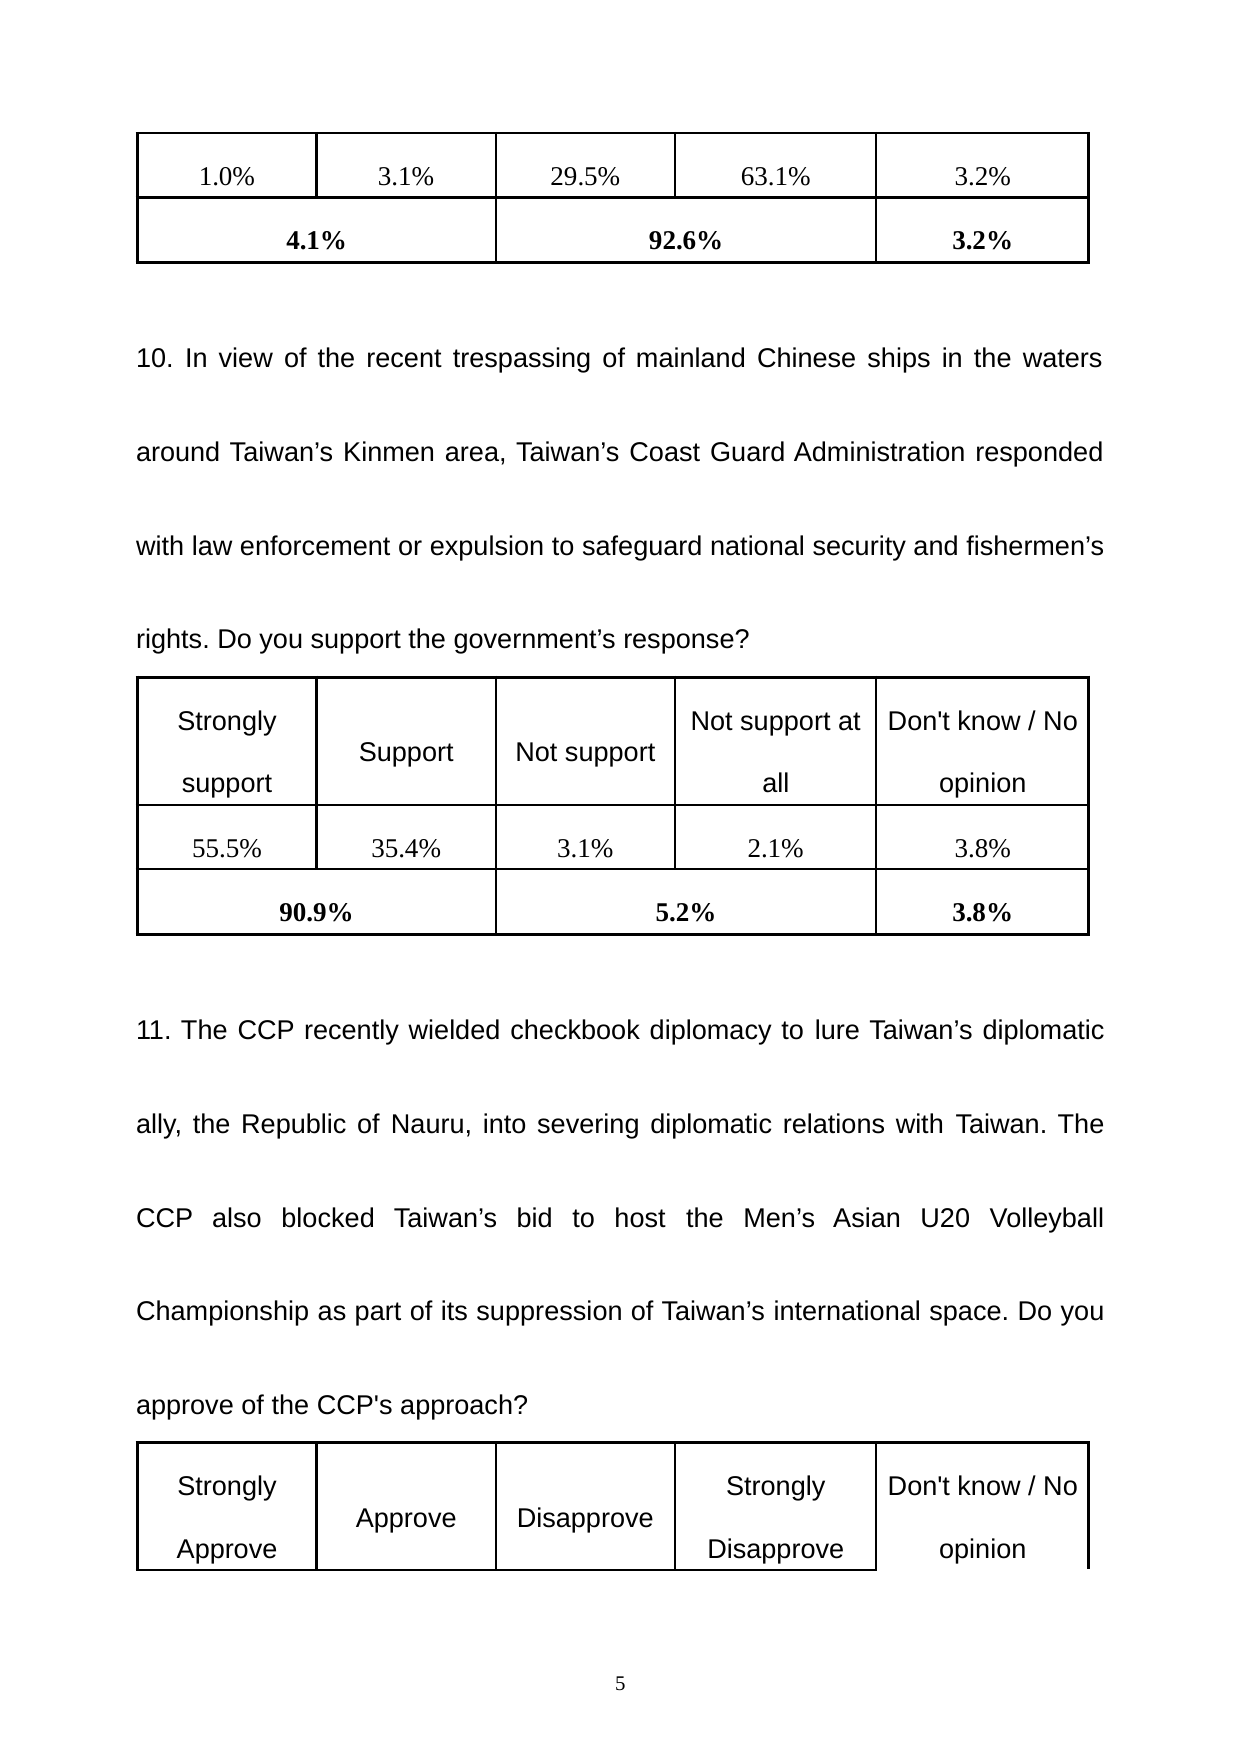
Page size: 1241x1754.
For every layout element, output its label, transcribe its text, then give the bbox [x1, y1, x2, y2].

table_cell 55.5% [139, 806, 315, 868]
table_cell 63.1% [676, 134, 875, 196]
text 10. In view of the recent trespassing of mainland Chinese ships in the waters around Taiwan’s Kinmen area, Taiwan’s Coast Guard Administration responded with law enforcement or expulsion to safeguard national security and fishermen’s rights. Do you support the government’s response? [136, 316, 1104, 660]
table_cell 35.4% [318, 806, 495, 868]
table_cell 3.2% [877, 134, 1087, 196]
table_cell 1.0% [139, 134, 315, 196]
table_header Strongly support [139, 679, 315, 804]
table_cell 4.1% [139, 199, 495, 261]
table_header Strongly Disapprove [676, 1444, 875, 1569]
table_header Disapprove [497, 1444, 674, 1569]
table_header Not support [497, 679, 674, 804]
table_cell 3.8% [877, 870, 1087, 933]
table_cell 3.1% [318, 134, 495, 196]
table_cell 3.1% [497, 806, 674, 868]
table_cell 3.2% [877, 199, 1087, 261]
table_header Support [318, 679, 495, 804]
table_header Don't know / No opinion [877, 1444, 1087, 1569]
table_cell 92.6% [497, 199, 875, 261]
table_header Don't know / No opinion [877, 679, 1087, 804]
table_cell 3.8% [877, 806, 1087, 868]
table_header Approve [318, 1444, 495, 1569]
table_cell 90.9% [139, 870, 495, 933]
table_cell 5.2% [497, 870, 875, 933]
text 11. The CCP recently wielded checkbook diplomacy to lure Taiwan’s diplomatic ally, the Republic of Nauru, into severing diplomatic relations with Taiwan. The CCP also blocked Taiwan’s bid to host the Men’s Asian U20 Volleyball Championship as part of its suppression of Taiwan’s international space. Do you approve of the CCP's approach? [136, 988, 1104, 1426]
table_cell 2.1% [676, 806, 875, 868]
table_cell 29.5% [497, 134, 674, 196]
table_header Not support at all [676, 679, 875, 804]
table_header Strongly Approve [139, 1444, 315, 1569]
